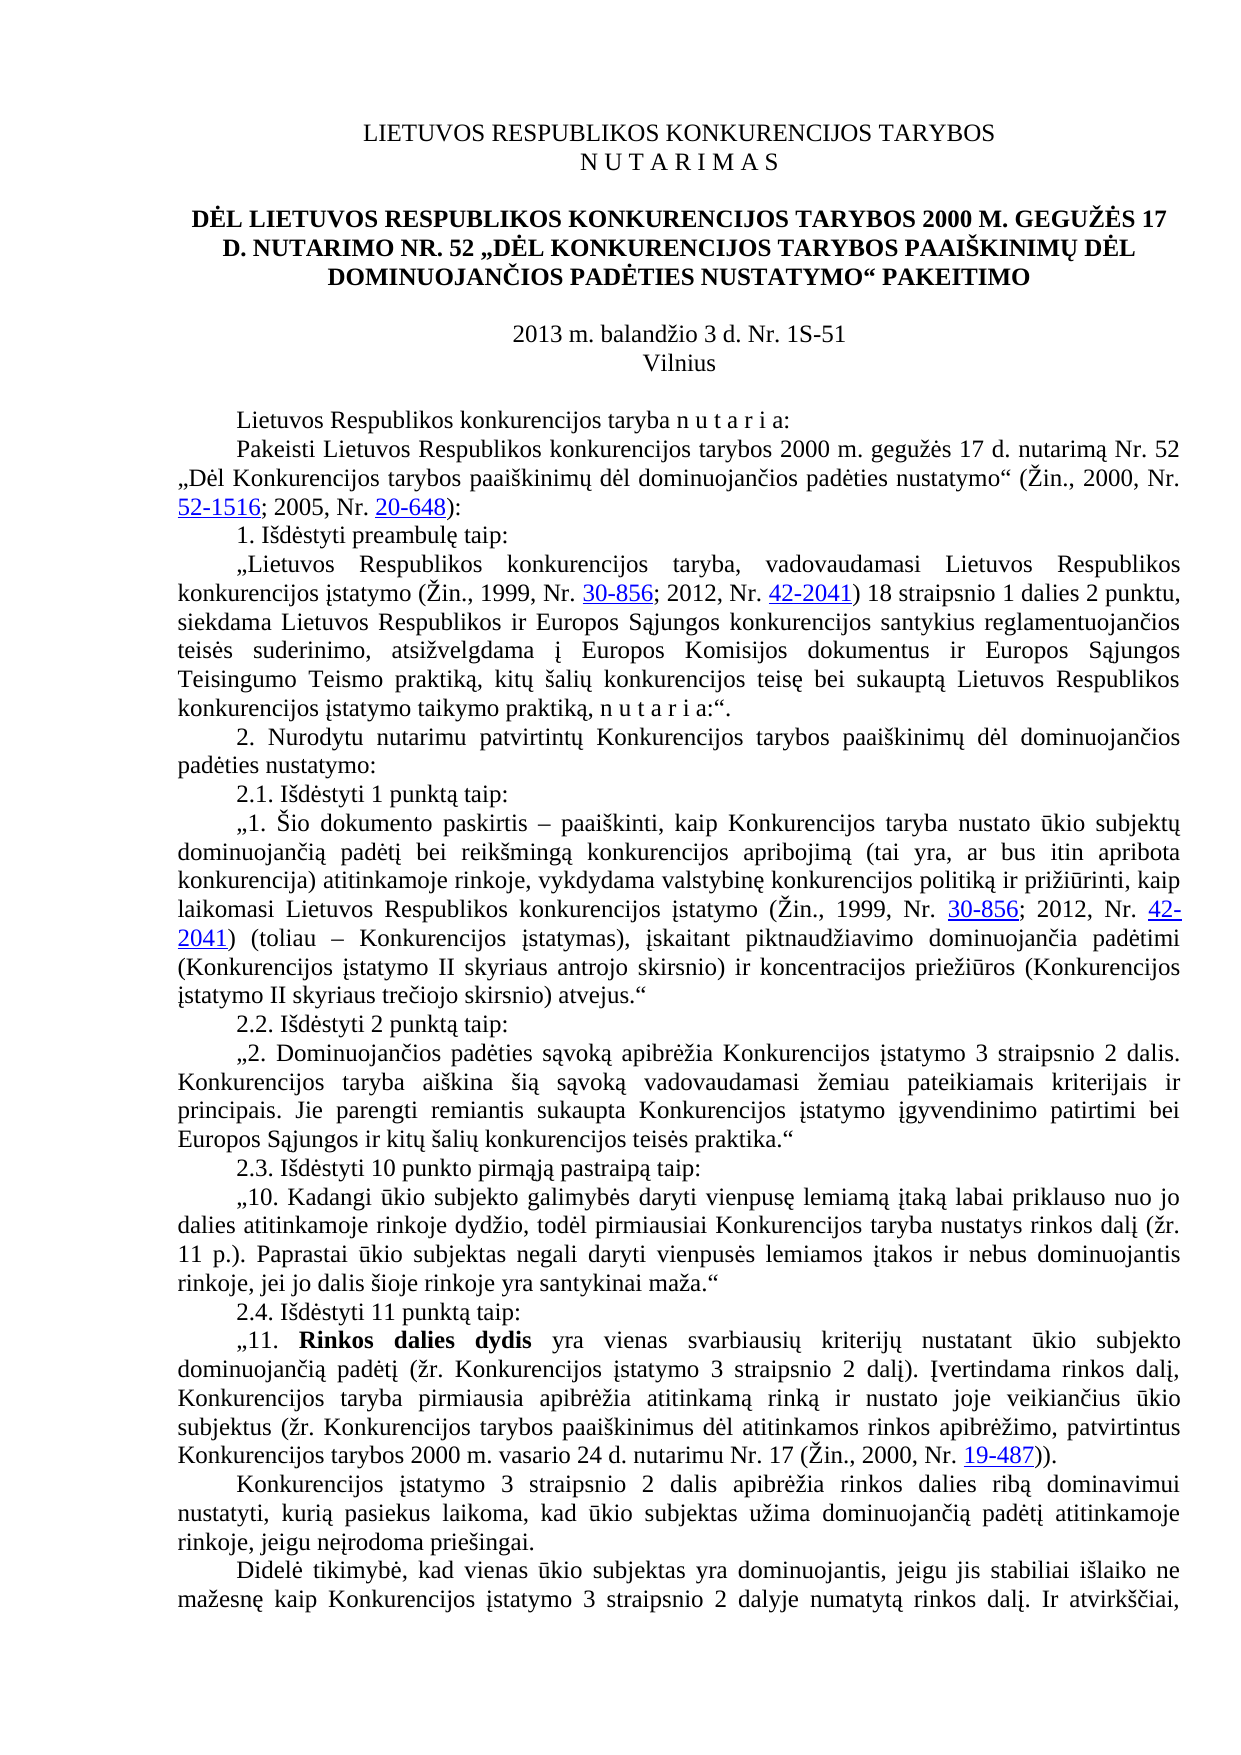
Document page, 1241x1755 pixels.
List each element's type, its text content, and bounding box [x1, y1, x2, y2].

text 2.1. Išdėstyti 1 punktą taip: [177, 779, 1181, 808]
text 1. Išdėstyti preambulę taip: [177, 521, 1181, 549]
text 2.4. Išdėstyti 11 punktą taip: [177, 1297, 1181, 1326]
text „1. Šio dokumento paskirtis – paaiškinti, kaip Konkurencijos taryba nustato ūkio subjektų dominuojančią padėtį bei reikšmingą konkurencijos apribojimą (tai yra, ar bus itin apribota konkurencija) atitinkamoje rinkoje, vykdydama valstybinę konkurencijos politiką ir prižiūrinti, kaip laikomasi Lietuvos Respublikos konkurencijos įstatymo (Žin., 1999, Nr. 30-856; 2012, Nr. 42-2041) (toliau – Konkurencijos įstatymas), įskaitant piktnaudžiavimo dominuojančia padėtimi (Konkurencijos įstatymo II skyriaus antrojo skirsnio) ir koncentracijos priežiūros (Konkurencijos įstatymo II skyriaus trečiojo skirsnio) atvejus.“ [177, 808, 1181, 1009]
text DĖL LIETUVOS RESPUBLIKOS KONKURENCIJOS TARYBOS 2000 M. GEGUŽĖS 17 D. NUTARIMO Nr. 52 „DĖL KONKURENCIJOS TARYBOS PAAIŠKINIMŲ DĖL DOMINUOJANČIOS PADĖTIES NUSTATYMO“ PAKEITIMO [177, 204, 1181, 291]
text Vilnius [177, 348, 1181, 377]
text „Lietuvos Respublikos konkurencijos taryba, vadovaudamasi Lietuvos Respublikos konkurencijos įstatymo (Žin., 1999, Nr. 30-856; 2012, Nr. 42-2041) 18 straipsnio 1 dalies 2 punktu, siekdama Lietuvos Respublikos ir Europos Sąjungos konkurencijos santykius reglamentuojančios teisės suderinimo, atsižvelgdama į Europos Komisijos dokumentus ir Europos Sąjungos Teisingumo Teismo praktiką, kitų šalių konkurencijos teisę bei sukauptą Lietuvos Respublikos konkurencijos įstatymo taikymo praktiką, n u t a r i a:“. [177, 549, 1181, 722]
text 2013 m. balandžio 3 d. Nr. 1S-51 [177, 319, 1181, 348]
text Lietuvos Respublikos konkurencijos taryba n u t a r i a: [177, 406, 1181, 434]
text Pakeisti Lietuvos Respublikos konkurencijos tarybos 2000 m. gegužės 17 d. nutarimą Nr. 52 „Dėl Konkurencijos tarybos paaiškinimų dėl dominuojančios padėties nustatymo“ (Žin., 2000, Nr. 52-1516; 2005, Nr. 20-648): [177, 434, 1181, 521]
text 2.3. Išdėstyti 10 punkto pirmąją pastraipą taip: [177, 1153, 1181, 1182]
text 2. Nurodytu nutarimu patvirtintų Konkurencijos tarybos paaiškinimų dėl dominuojančios padėties nustatymo: [177, 722, 1181, 779]
text „10. Kadangi ūkio subjekto galimybės daryti vienpusę lemiamą įtaką labai priklauso nuo jo dalies atitinkamoje rinkoje dydžio, todėl pirmiausiai Konkurencijos taryba nustatys rinkos dalį (žr. 11 p.). Paprastai ūkio subjektas negali daryti vienpusės lemiamos įtakos ir nebus dominuojantis rinkoje, jei jo dalis šioje rinkoje yra santykinai maža.“ [177, 1182, 1181, 1297]
text Konkurencijos įstatymo 3 straipsnio 2 dalis apibrėžia rinkos dalies ribą dominavimui nustatyti, kurią pasiekus laikoma, kad ūkio subjektas užima dominuojančią padėtį atitinkamoje rinkoje, jeigu neįrodoma priešingai. [177, 1469, 1181, 1556]
text 2.2. Išdėstyti 2 punktą taip: [177, 1009, 1181, 1038]
text LIETUVOS RESPUBLIKOS KONKURENCIJOS TARYBOS [177, 118, 1181, 147]
text N U T A R I M A S [177, 147, 1181, 176]
text „2. Dominuojančios padėties sąvoką apibrėžia Konkurencijos įstatymo 3 straipsnio 2 dalis. Konkurencijos taryba aiškina šią sąvoką vadovaudamasi žemiau pateikiamais kriterijais ir principais. Jie parengti remiantis sukaupta Konkurencijos įstatymo įgyvendinimo patirtimi bei Europos Sąjungos ir kitų šalių konkurencijos teisės praktika.“ [177, 1038, 1181, 1153]
text Didelė tikimybė, kad vienas ūkio subjektas yra dominuojantis, jeigu jis stabiliai išlaiko ne mažesnę kaip Konkurencijos įstatymo 3 straipsnio 2 dalyje numatytą rinkos dalį. Ir atvirkščiai, [177, 1556, 1181, 1613]
text „11. Rinkos dalies dydis yra vienas svarbiausių kriterijų nustatant ūkio subjekto dominuojančią padėtį (žr. Konkurencijos įstatymo 3 straipsnio 2 dalį). Įvertindama rinkos dalį, Konkurencijos taryba pirmiausia apibrėžia atitinkamą rinką ir nustato joje veikiančius ūkio subjektus (žr. Konkurencijos tarybos paaiškinimus dėl atitinkamos rinkos apibrėžimo, patvirtintus Konkurencijos tarybos 2000 m. vasario 24 d. nutarimu Nr. 17 (Žin., 2000, Nr. 19-487)). [177, 1326, 1181, 1469]
